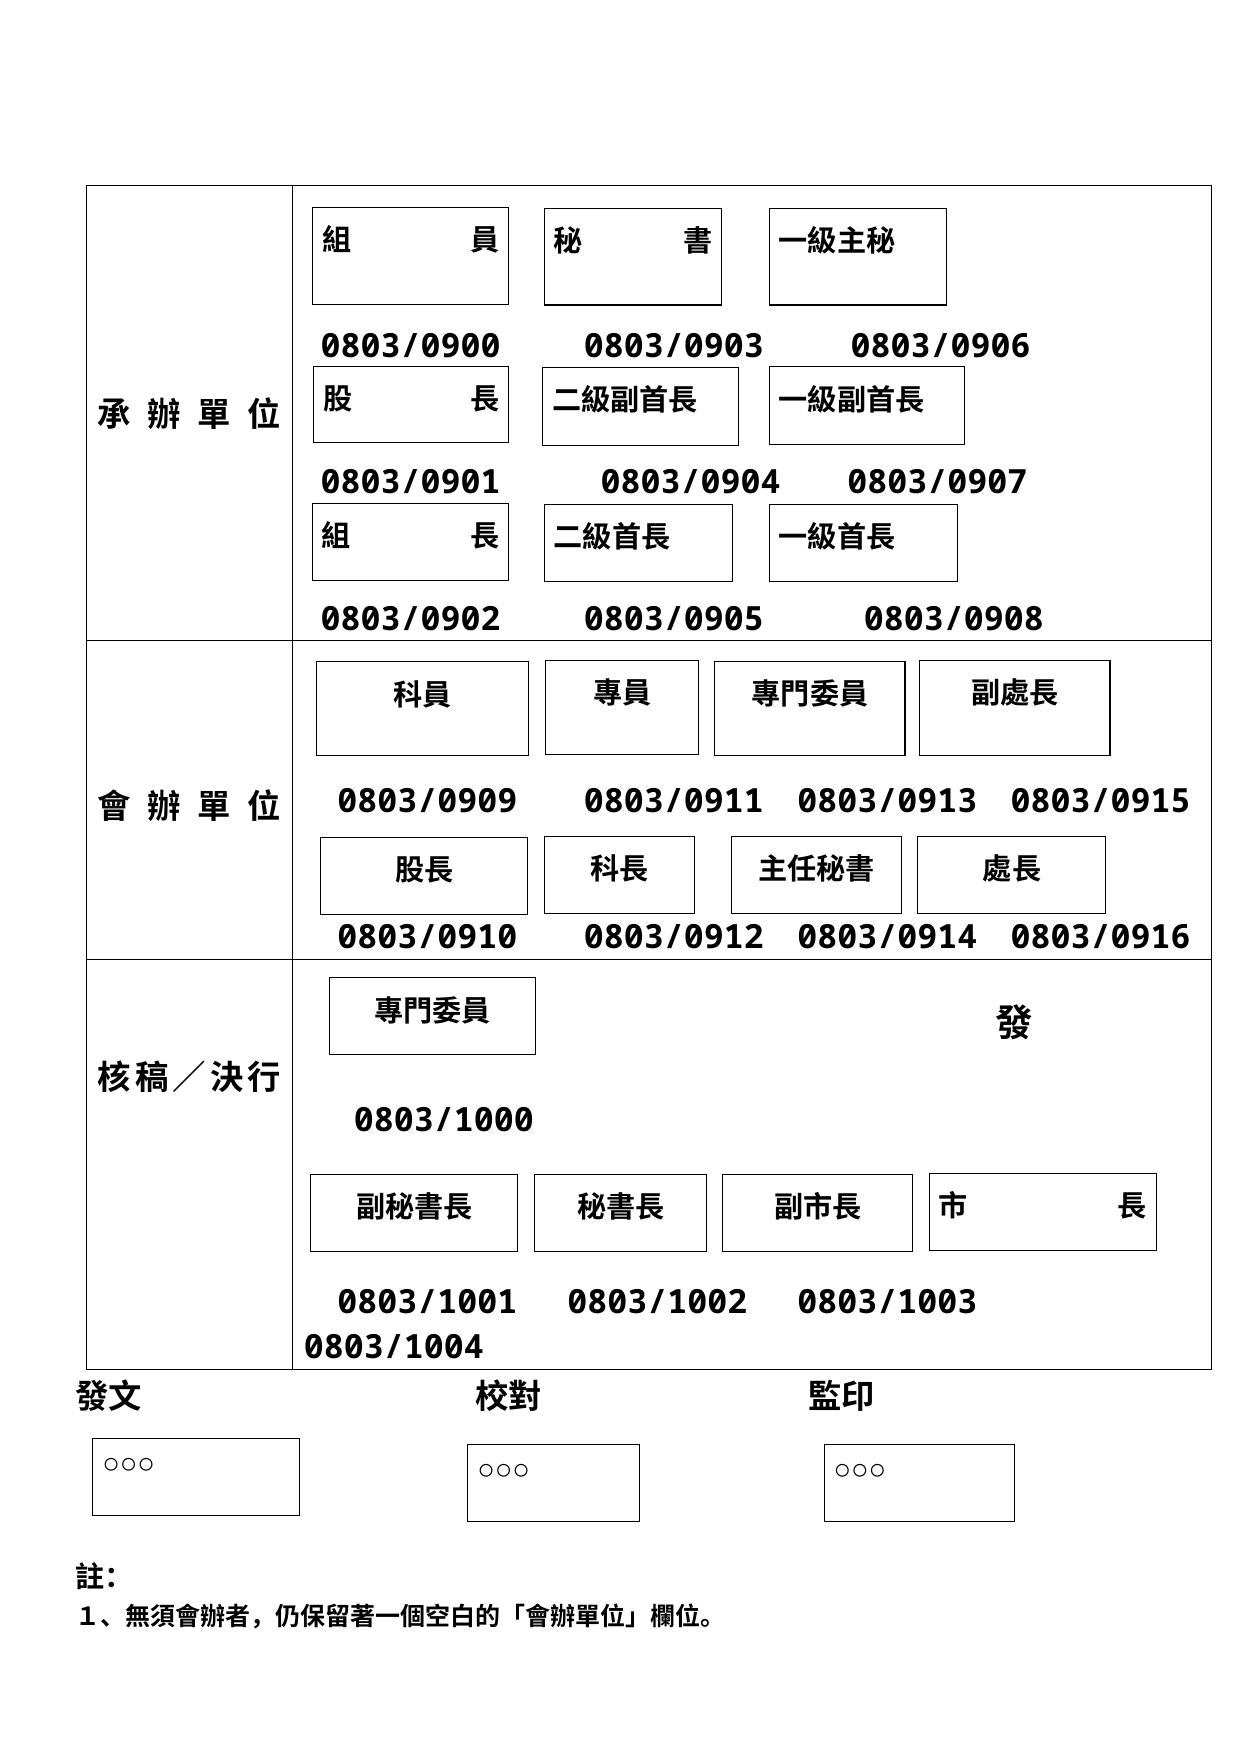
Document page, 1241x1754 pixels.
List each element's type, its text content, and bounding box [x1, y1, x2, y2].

table_cell 0803/1000 0803/1001 0803/1002 0803/1003 0803/1004 [293, 960, 1211, 1368]
text 發文 校對 監印 [75, 1369, 1200, 1418]
text ○○○ [833, 1453, 1005, 1486]
table_cell 0803/0909 0803/0911 0803/0913 0803/0915 0803/0910 0803/0912 0803/0914 0803/0916 [293, 641, 1211, 959]
text ○○○ [477, 1453, 630, 1486]
text ○○○ [102, 1448, 290, 1480]
table_cell 會辦單位 [87, 641, 292, 959]
table_cell 核稿／決行 [87, 960, 292, 1368]
text １、無須會辦者，仍保留著一個空白的「會辦單位」欄位。 [75, 1596, 1200, 1632]
table_header 承辦單位 [87, 186, 292, 640]
table_header 0803/0900 0803/0903 0803/0906 0803/0901 0803/0904 0803/0907 0803/0902 0803/0905 0803/0908 [293, 186, 1211, 640]
text 註： [75, 1554, 1200, 1596]
